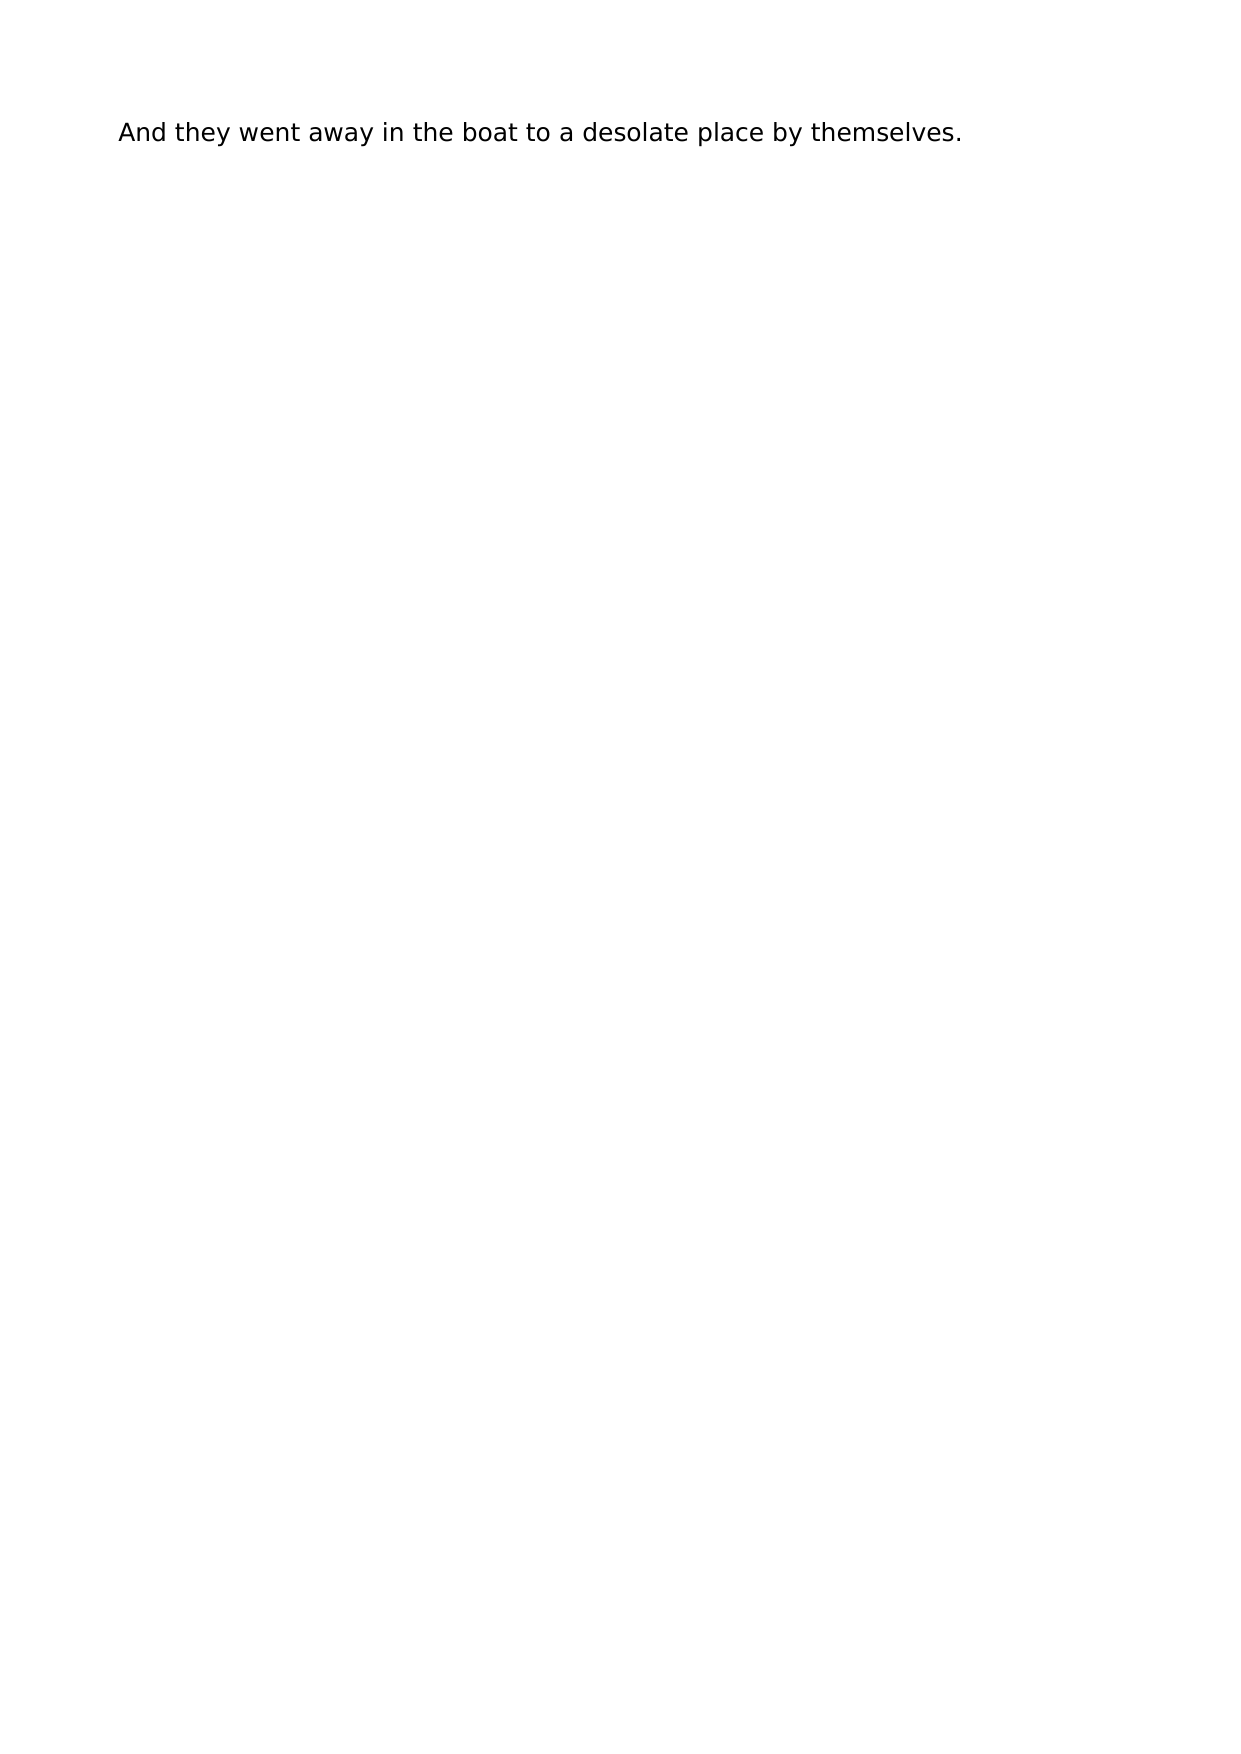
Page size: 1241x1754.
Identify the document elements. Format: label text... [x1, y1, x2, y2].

text And they went away in the boat to a desolate place by themselves. [118, 118, 1122, 147]
